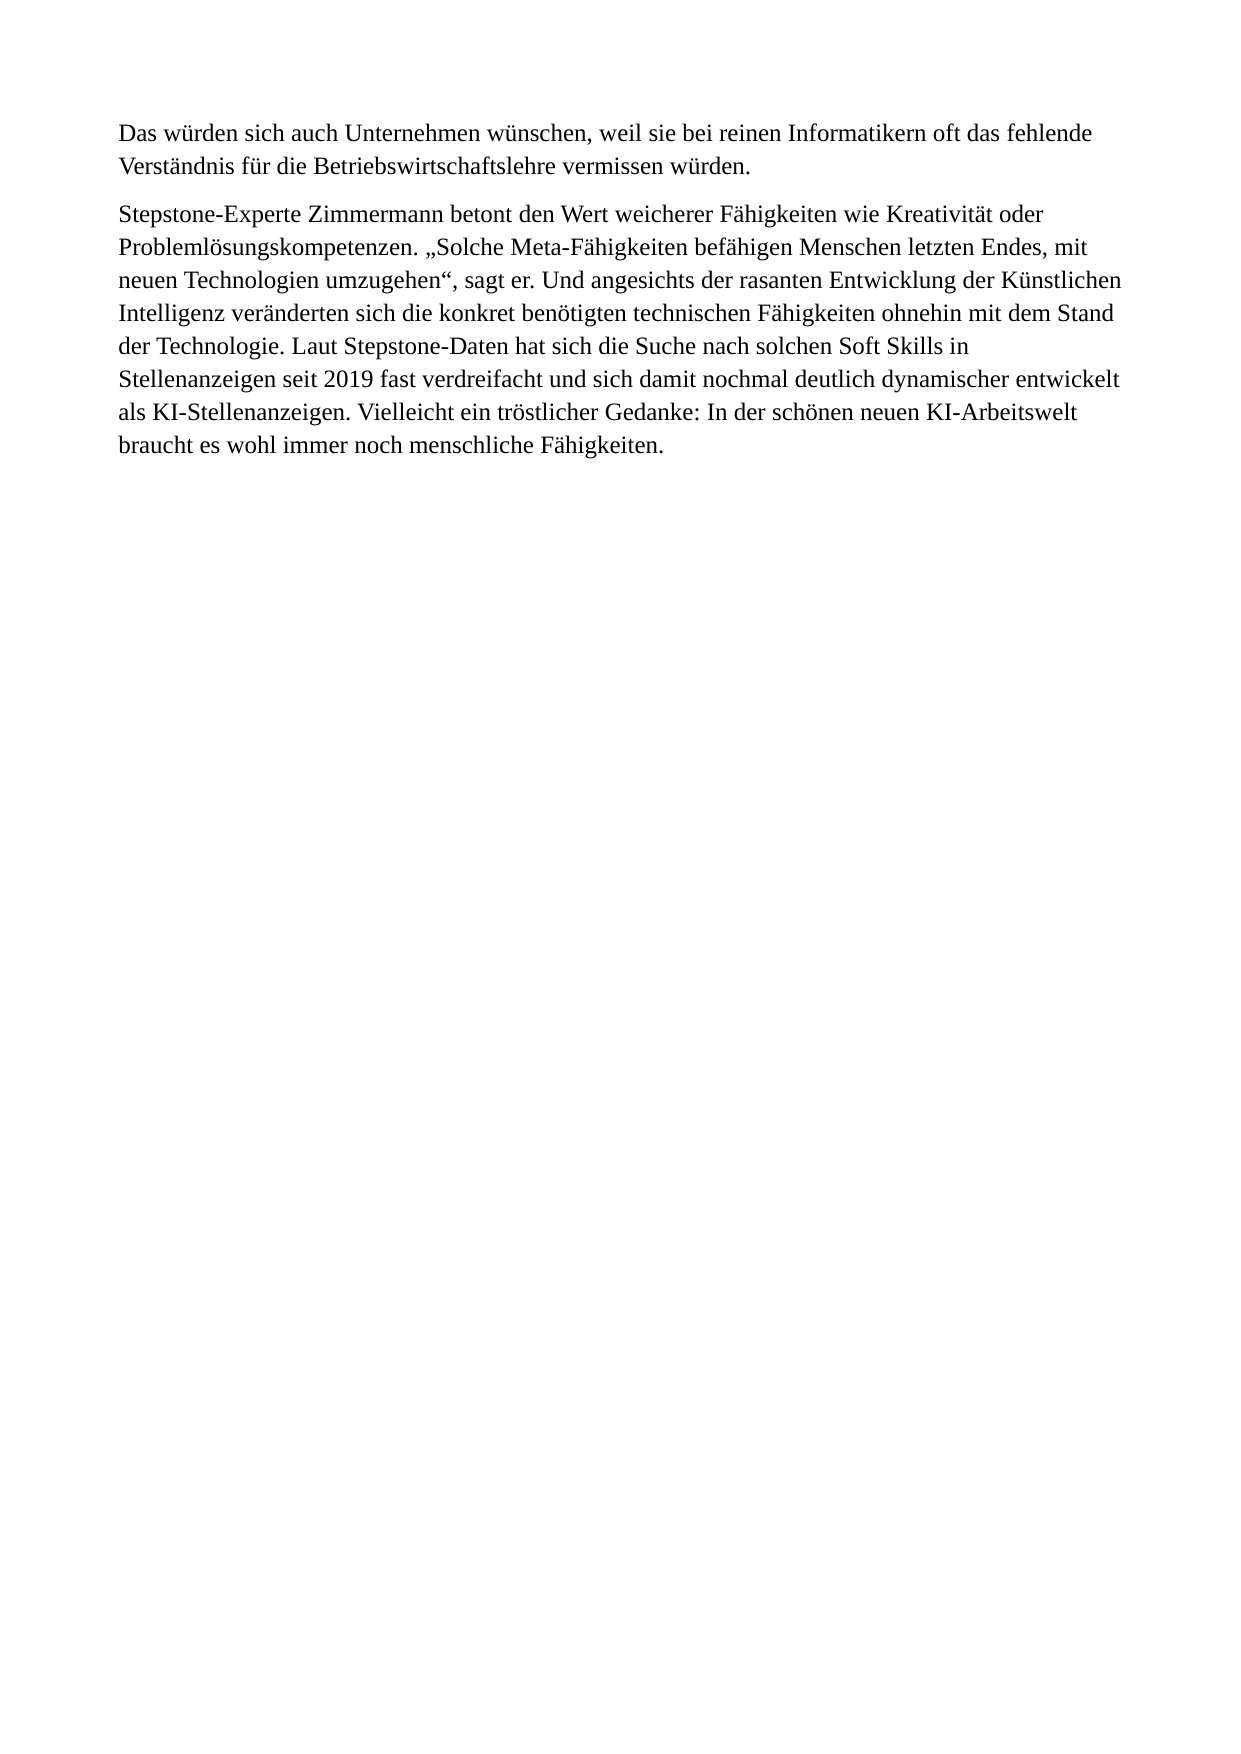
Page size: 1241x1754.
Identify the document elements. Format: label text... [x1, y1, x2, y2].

text Stepstone-Experte Zimmermann betont den Wert weicherer Fähigkeiten wie Kreativität oder Problemlösungskompetenzen. „Solche Meta-Fähigkeiten befähigen Menschen letzten Endes, mit neuen Technologien umzugehen“, sagt er. Und angesichts der rasanten Entwicklung der Künstlichen Intelligenz veränderten sich die konkret benötigten technischen Fähigkeiten ohnehin mit dem Stand der Technologie. Laut Stepstone-Daten hat sich die Suche nach solchen Soft Skills in Stellenanzeigen seit 2019 fast verdreifacht und sich damit nochmal deutlich dynamischer entwickelt als KI-Stellenanzeigen. Vielleicht ein tröstlicher Gedanke: In der schönen neuen KI-Arbeitswelt braucht es wohl immer noch menschliche Fähigkeiten. [118, 199, 1122, 459]
text Das würden sich auch Unternehmen wünschen, weil sie bei reinen Informatikern oft das fehlende Verständnis für die Betriebswirtschaftslehre vermissen würden. [118, 118, 1122, 180]
